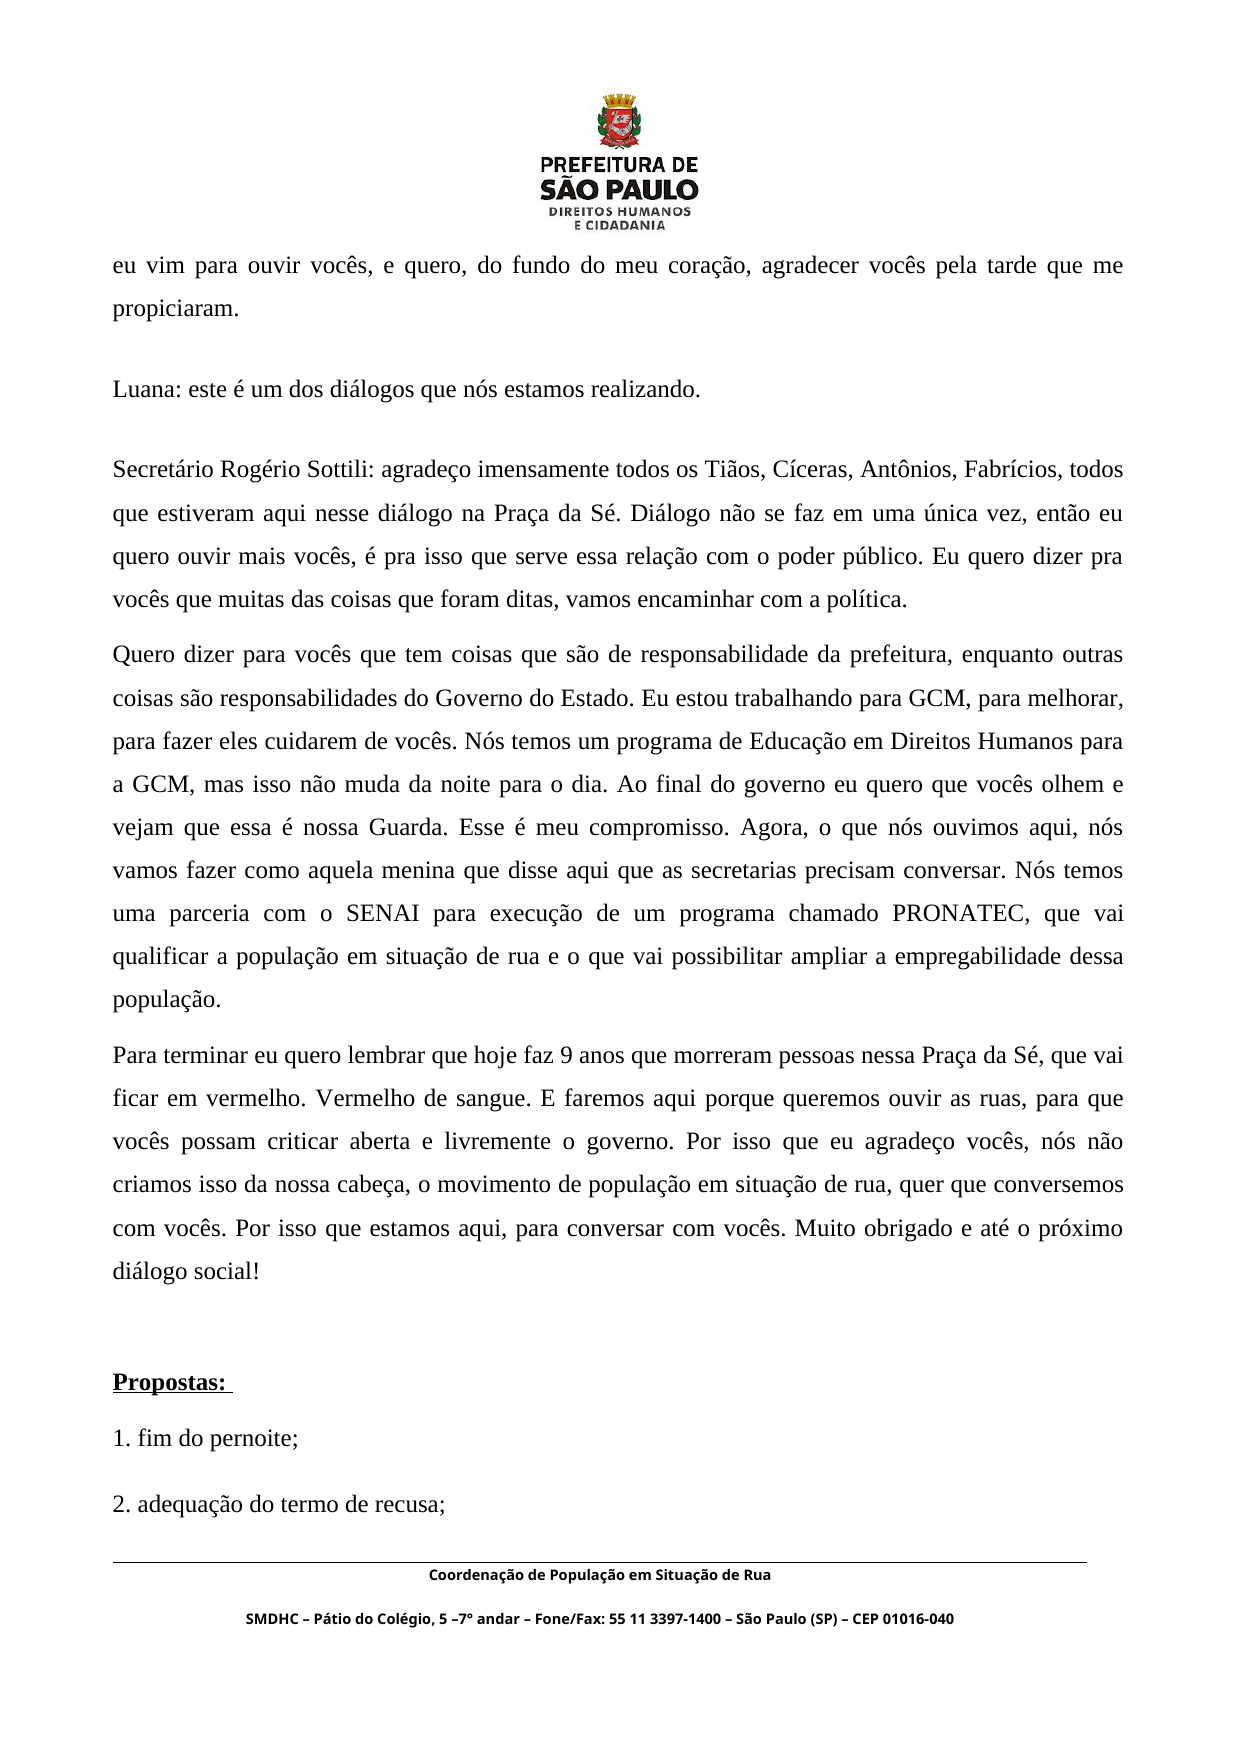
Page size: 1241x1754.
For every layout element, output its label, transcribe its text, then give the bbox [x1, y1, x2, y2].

text Secretário Rogério Sottili: agradeço imensamente todos os Tiãos, Cíceras, Antônios, Fabrícios, todos que estiveram aqui nesse diálogo na Praça da Sé. Diálogo não se faz em uma única vez, então eu quero ouvir mais vocês, é pra isso que serve essa relação com o poder público. Eu quero dizer pra vocês que muitas das coisas que foram ditas, vamos encaminhar com a política. [112, 454, 1125, 613]
picture [500, 73, 738, 250]
text Luana: este é um dos diálogos que nós estamos realizando. [112, 374, 1125, 403]
text eu vim para ouvir vocês, e quero, do fundo do meu coração, agradecer vocês pela tarde que me propiciaram. [112, 250, 1125, 322]
text Propostas: [112, 1367, 1125, 1396]
text Para terminar eu quero lembrar que hoje faz 9 anos que morreram pessoas nessa Praça da Sé, que vai ficar em vermelho. Vermelho de sangue. E faremos aqui porque queremos ouvir as ruas, para que vocês possam criticar aberta e livremente o governo. Por isso que eu agradeço vocês, nós não criamos isso da nossa cabeça, o movimento de população em situação de rua, quer que conversemos com vocês. Por isso que estamos aqui, para conversar com vocês. Muito obrigado e até o próximo diálogo social! [112, 1040, 1125, 1284]
text 2. adequação do termo de recusa; [112, 1489, 1125, 1518]
text Quero dizer para vocês que tem coisas que são de responsabilidade da prefeitura, enquanto outras coisas são responsabilidades do Governo do Estado. Eu estou trabalhando para GCM, para melhorar, para fazer eles cuidarem de vocês. Nós temos um programa de Educação em Direitos Humanos para a GCM, mas isso não muda da noite para o dia. Ao final do governo eu quero que vocês olhem e vejam que essa é nossa Guarda. Esse é meu compromisso. Agora, o que nós ouvimos aqui, nós vamos fazer como aquela menina que disse aqui que as secretarias precisam conversar. Nós temos uma parceria com o SENAI para execução de um programa chamado PRONATEC, que vai qualificar a população em situação de rua e o que vai possibilitar ampliar a empregabilidade dessa população. [112, 639, 1125, 1013]
text 1. fim do pernoite; [112, 1423, 1125, 1451]
